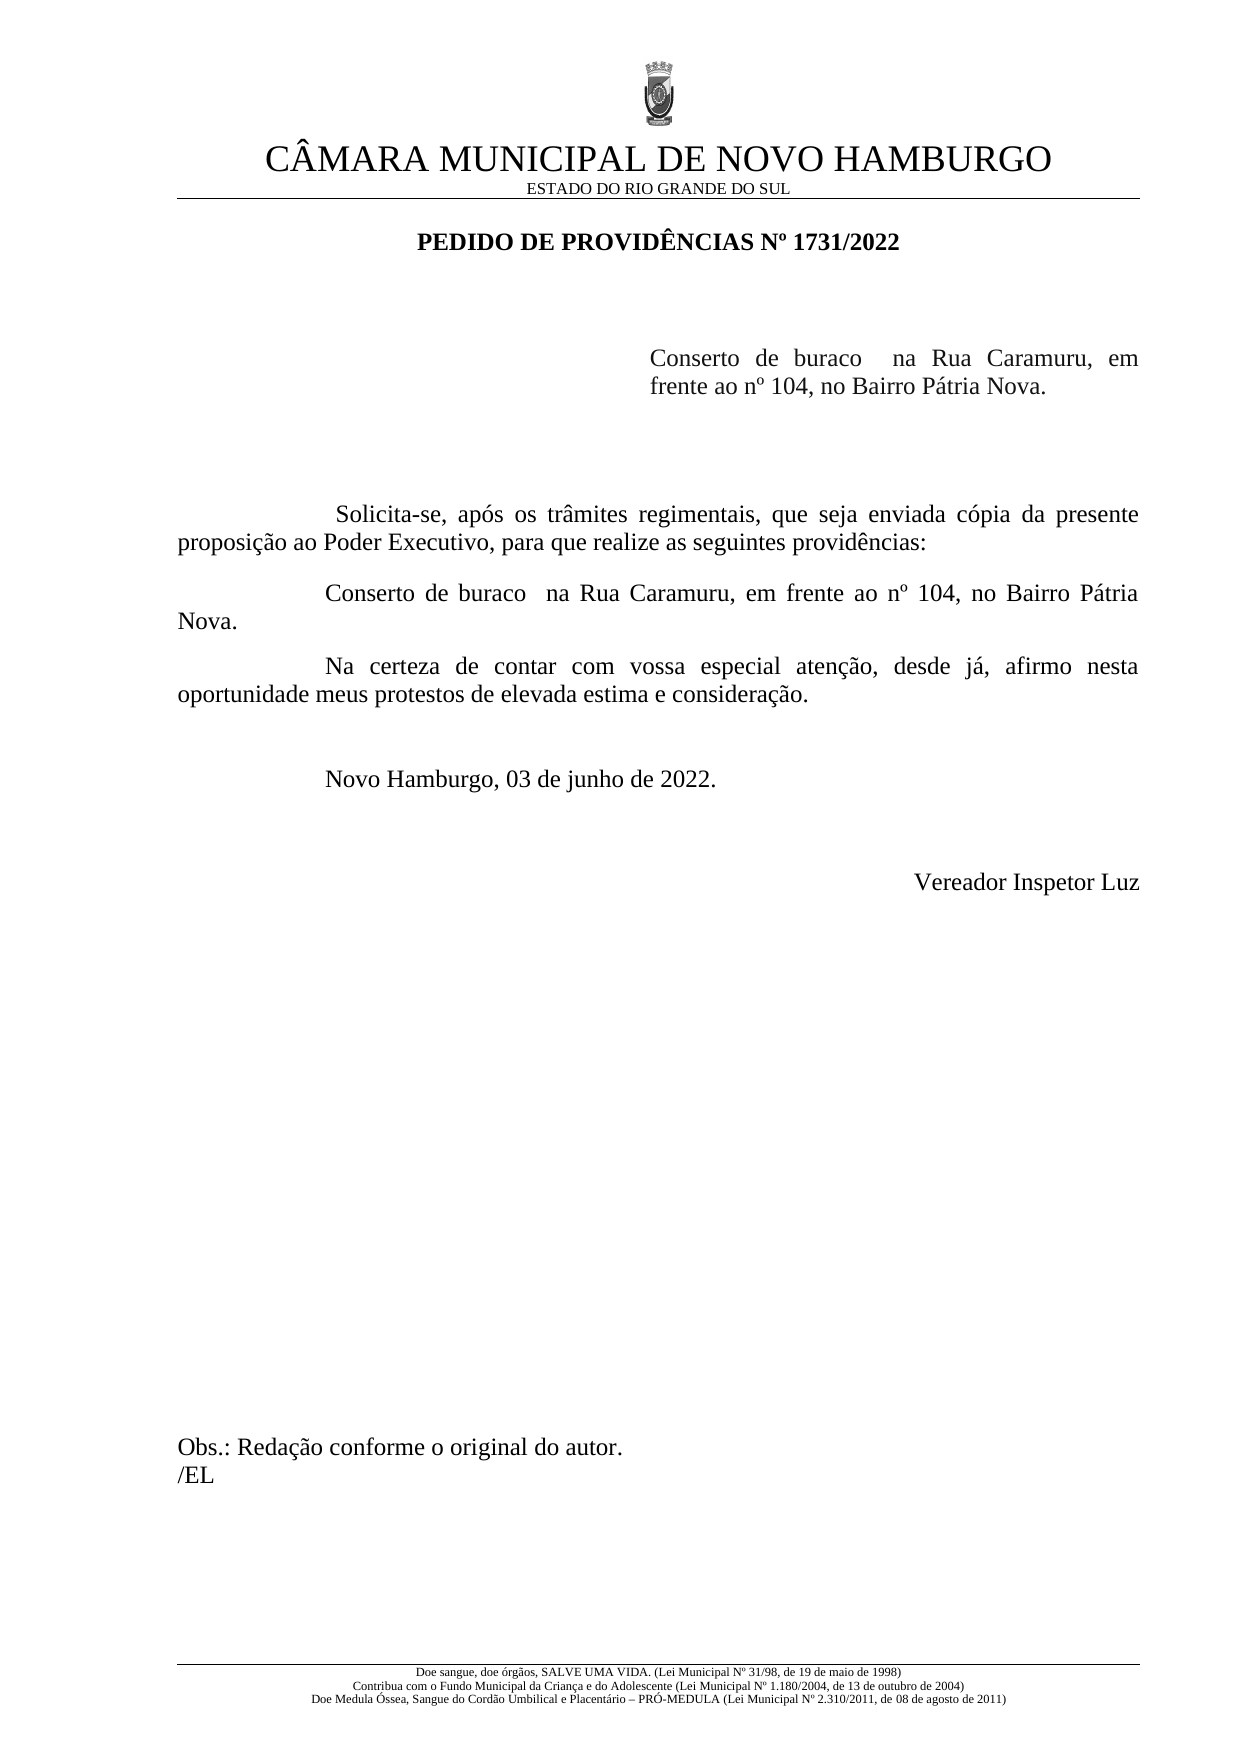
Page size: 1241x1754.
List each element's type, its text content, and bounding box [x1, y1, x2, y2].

text Conserto de buraco na Rua Caramuru, em frente ao nº 104, no Bairro Pátria Nova. [649, 344, 1140, 400]
text Novo Hamburgo, 03 de junho de 2022. [177, 765, 1140, 793]
text Conserto de buraco na Rua Caramuru, em frente ao nº 104, no Bairro Pátria Nova. [177, 579, 1140, 635]
text /EL [177, 1461, 1140, 1489]
text Vereador Inspetor Luz [177, 868, 1140, 895]
text Solicita-se, após os trâmites regimentais, que seja enviada cópia da presente proposição ao Poder Executivo, para que realize as seguintes providências: [177, 500, 1140, 556]
text Obs.: Redação conforme o original do autor. [177, 1433, 1140, 1461]
text PEDIDO DE PROVIDÊNCIAS Nº 1731/2022 [177, 228, 1140, 256]
text Na certeza de contar com vossa especial atenção, desde já, afirmo nesta oportunidade meus protestos de elevada estima e consideração. [177, 652, 1140, 708]
